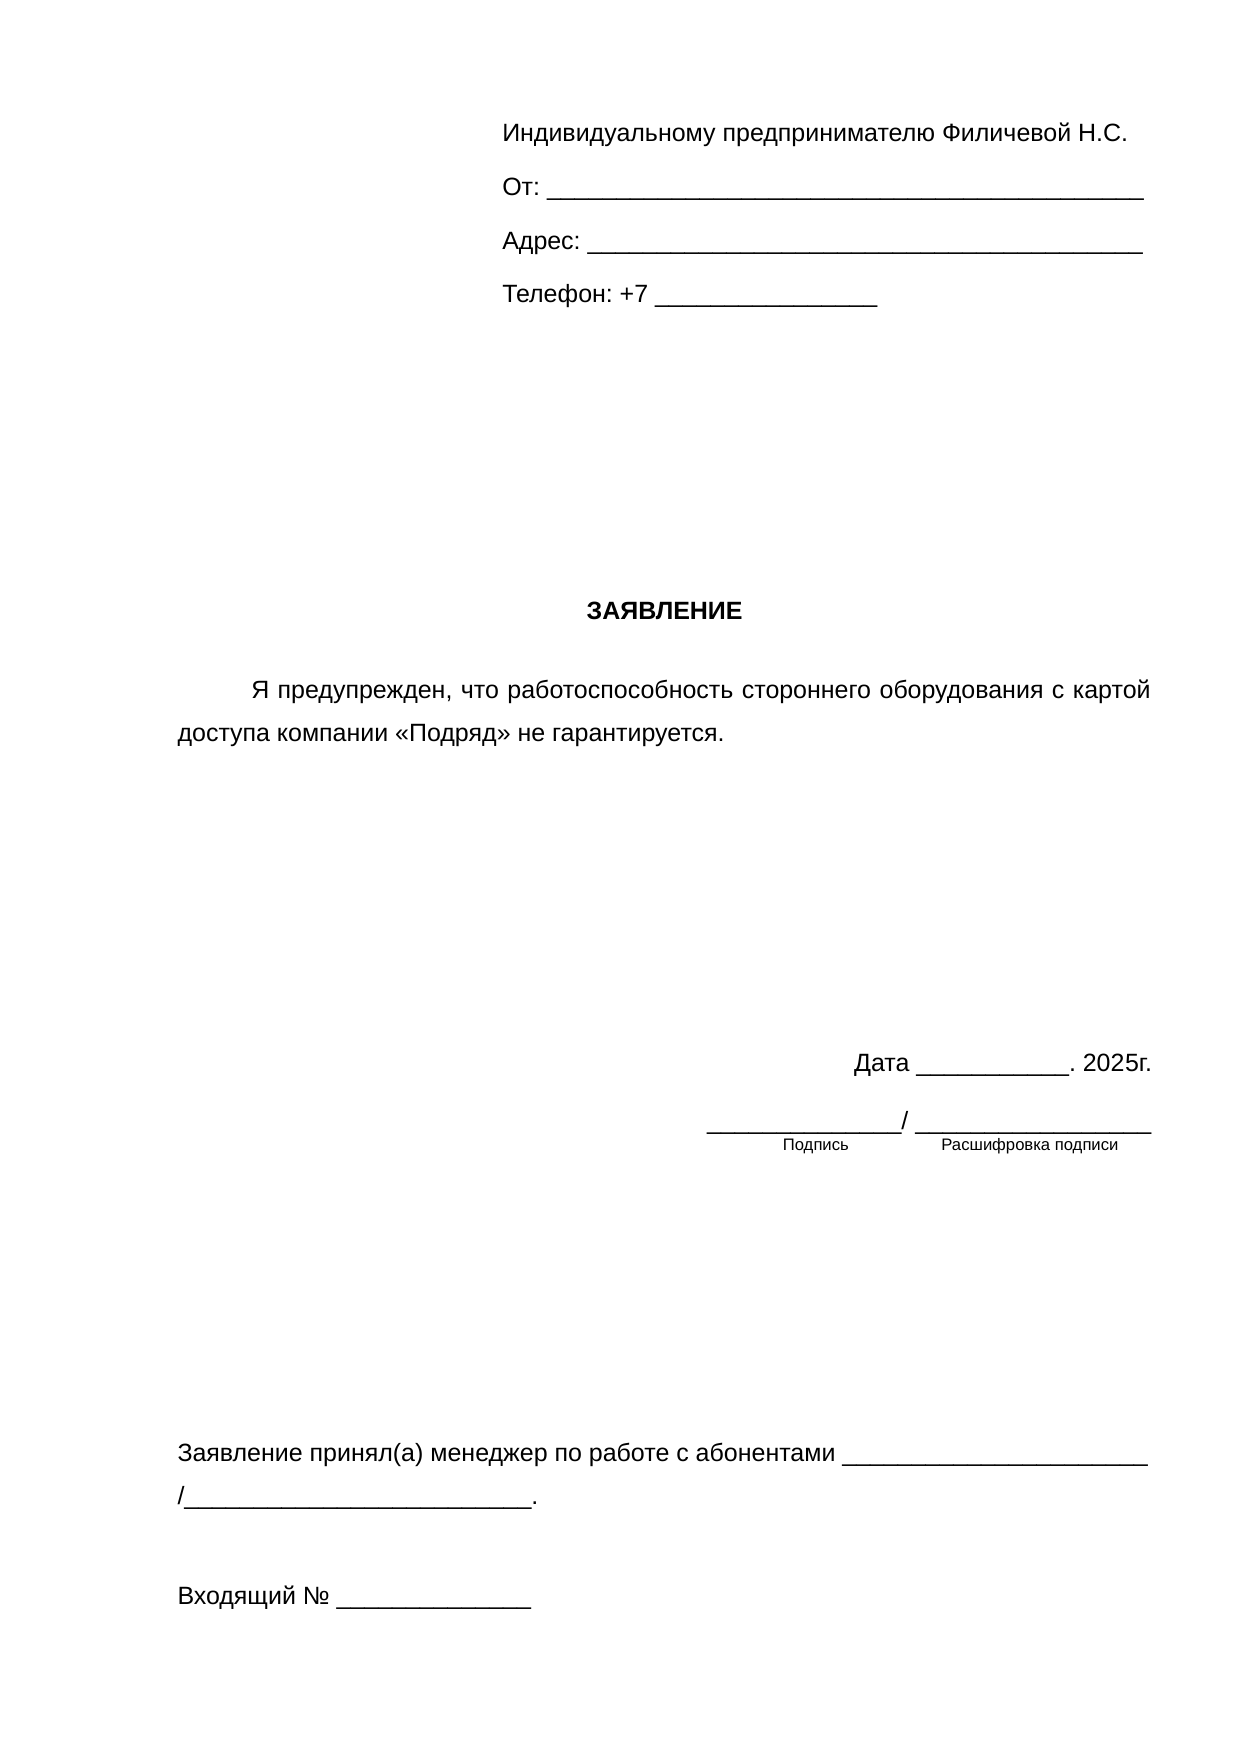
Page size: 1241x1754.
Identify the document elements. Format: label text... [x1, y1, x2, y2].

text От: ___________________________________________ [177, 172, 1152, 201]
text Заявление принял(а) менеджер по работе с абонентами ______________________ /_________________________. [177, 1438, 1152, 1509]
text ЗАЯВЛЕНИЕ [177, 596, 1152, 624]
text Дата ___________. 2025г. [177, 1048, 1152, 1077]
text Входящий № ______________ [177, 1581, 1152, 1610]
text Подпись Расшифровка подписи [177, 1135, 1152, 1154]
text Индивидуальному предпринимателю Филичевой Н.С. [177, 118, 1152, 147]
text Я предупрежден, что работоспособность стороннего оборудования с картой доступа компании «Подряд» не гарантируется. [177, 675, 1152, 747]
text ______________/ _________________ [177, 1106, 1152, 1135]
text Адрес: ________________________________________ [177, 226, 1152, 254]
text Телефон: +7 ________________ [177, 279, 1152, 308]
